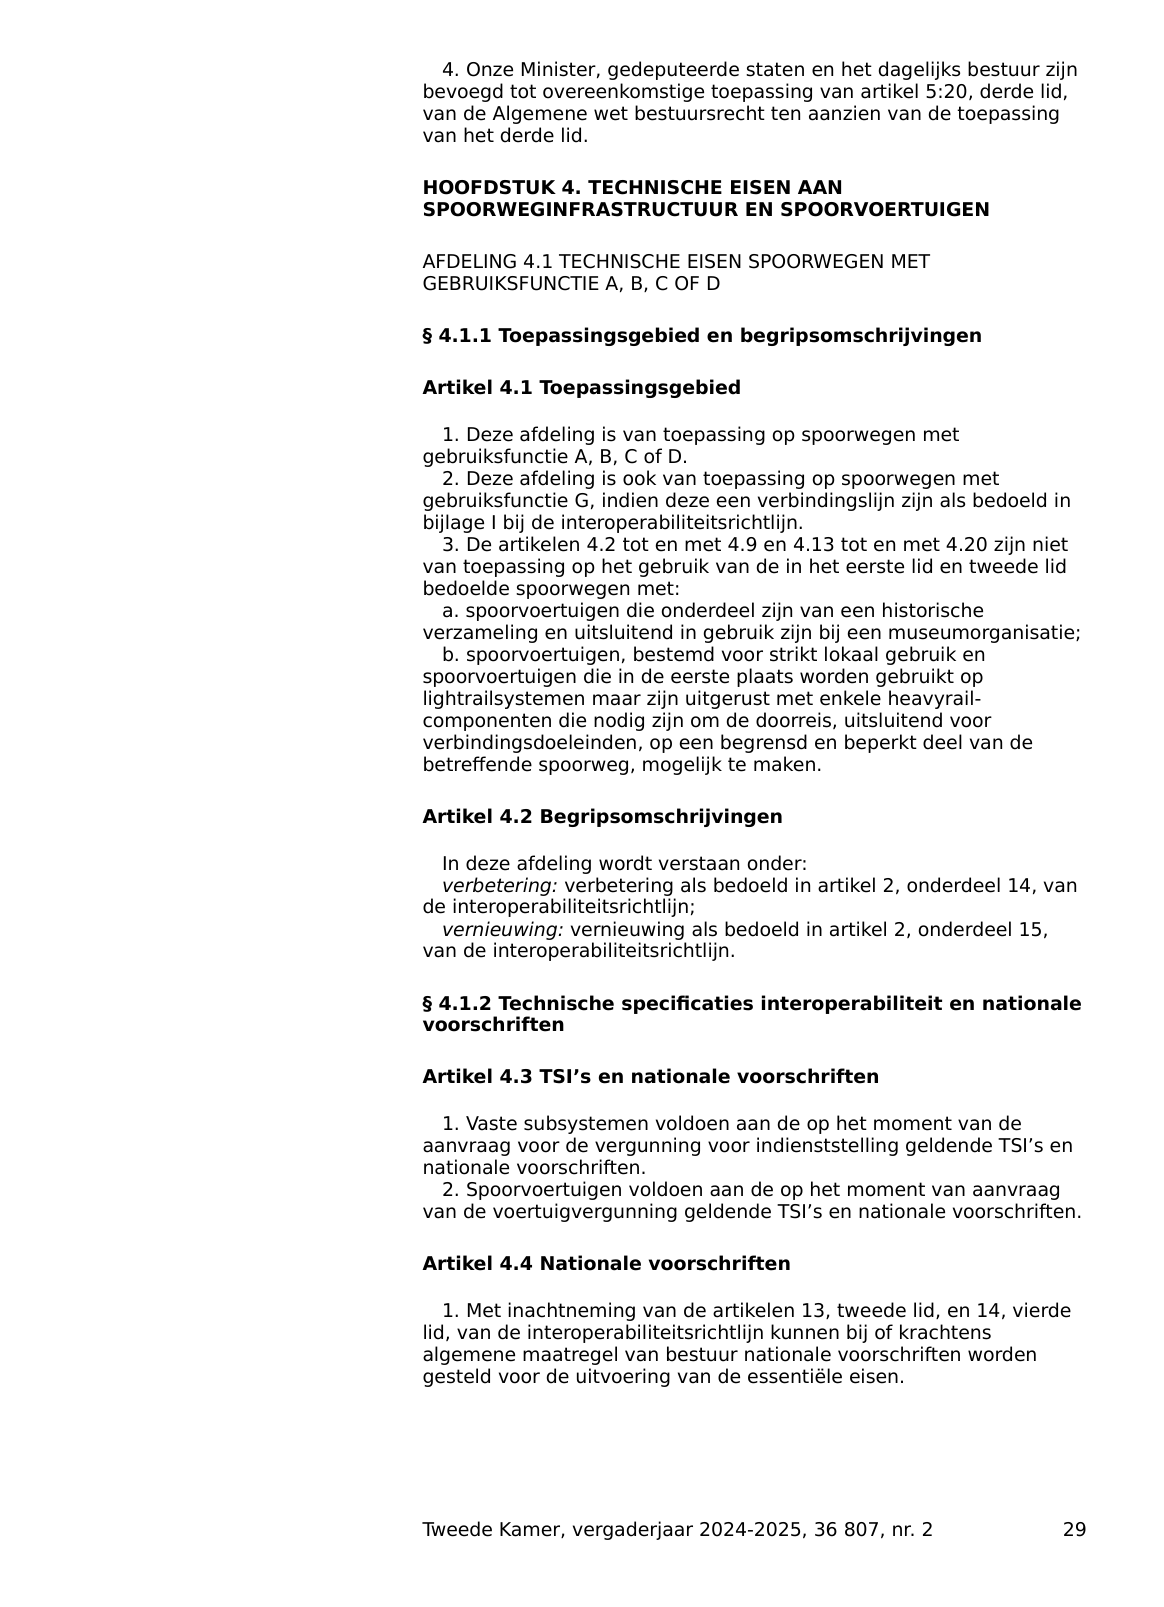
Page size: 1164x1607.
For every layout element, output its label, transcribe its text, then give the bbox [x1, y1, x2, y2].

text 1. Vaste subsystemen voldoen aan de op het moment van de aanvraag voor de vergunning voor indienststelling geldende TSI’s en nationale voorschriften. [422, 1113, 1087, 1179]
subtitle Artikel 4.1 Toepassingsgebied [422, 377, 1087, 399]
subtitle HOOFDSTUK 4. TECHNISCHE EISEN AAN SPOORWEGINFRASTRUCTUUR EN SPOORVOERTUIGEN [422, 177, 1087, 221]
subtitle § 4.1.2 Technische specificaties interoperabiliteit en nationale voorschriften [422, 992, 1087, 1036]
subtitle § 4.1.1 Toepassingsgebied en begripsomschrijvingen [422, 325, 1087, 347]
subtitle Artikel 4.2 Begripsomschrijvingen [422, 806, 1087, 827]
text In deze afdeling wordt verstaan onder: [422, 852, 1087, 874]
text verbetering: verbetering als bedoeld in artikel 2, onderdeel 14, van de interoperabiliteitsrichtlijn; [422, 874, 1087, 918]
subtitle Artikel 4.4 Nationale voorschriften [422, 1253, 1087, 1275]
text 2. Spoorvoertuigen voldoen aan de op het moment van aanvraag van de voertuigvergunning geldende TSI’s en nationale voorschriften. [422, 1179, 1087, 1223]
text 1. Deze afdeling is van toepassing op spoorwegen met gebruiksfunctie A, B, C of D. [422, 424, 1087, 468]
text a. spoorvoertuigen die onderdeel zijn van een historische verzameling en uitsluitend in gebruik zijn bij een museumorganisatie; [422, 600, 1087, 644]
text 4. Onze Minister, gedeputeerde staten en het dagelijks bestuur zijn bevoegd tot overeenkomstige toepassing van artikel 5:20, derde lid, van de Algemene wet bestuursrecht ten aanzien van de toepassing van het derde lid. [422, 59, 1087, 147]
text b. spoorvoertuigen, bestemd voor strikt lokaal gebruik en spoorvoertuigen die in de eerste plaats worden gebruikt op lightrailsystemen maar zijn uitgerust met enkele heavyrail-componenten die nodig zijn om de doorreis, uitsluitend voor verbindingsdoeleinden, op een begrensd en beperkt deel van de betreffende spoorweg, mogelijk te maken. [422, 644, 1087, 776]
subtitle Artikel 4.3 TSI’s en nationale voorschriften [422, 1066, 1087, 1088]
text 1. Met inachtneming van de artikelen 13, tweede lid, en 14, vierde lid, van de interoperabiliteitsrichtlijn kunnen bij of krachtens algemene maatregel van bestuur nationale voorschriften worden gesteld voor de uitvoering van de essentiële eisen. [422, 1300, 1087, 1388]
text vernieuwing: vernieuwing als bedoeld in artikel 2, onderdeel 15, van de interoperabiliteitsrichtlijn. [422, 918, 1087, 962]
text 2. Deze afdeling is ook van toepassing op spoorwegen met gebruiksfunctie G, indien deze een verbindingslijn zijn als bedoeld in bijlage I bij de interoperabiliteitsrichtlijn. [422, 468, 1087, 534]
text 3. De artikelen 4.2 tot en met 4.9 en 4.13 tot en met 4.20 zijn niet van toepassing op het gebruik van de in het eerste lid en tweede lid bedoelde spoorwegen met: [422, 534, 1087, 600]
subtitle AFDELING 4.1 TECHNISCHE EISEN SPOORWEGEN MET GEBRUIKSFUNCTIE A, B, C OF D [422, 251, 1087, 295]
